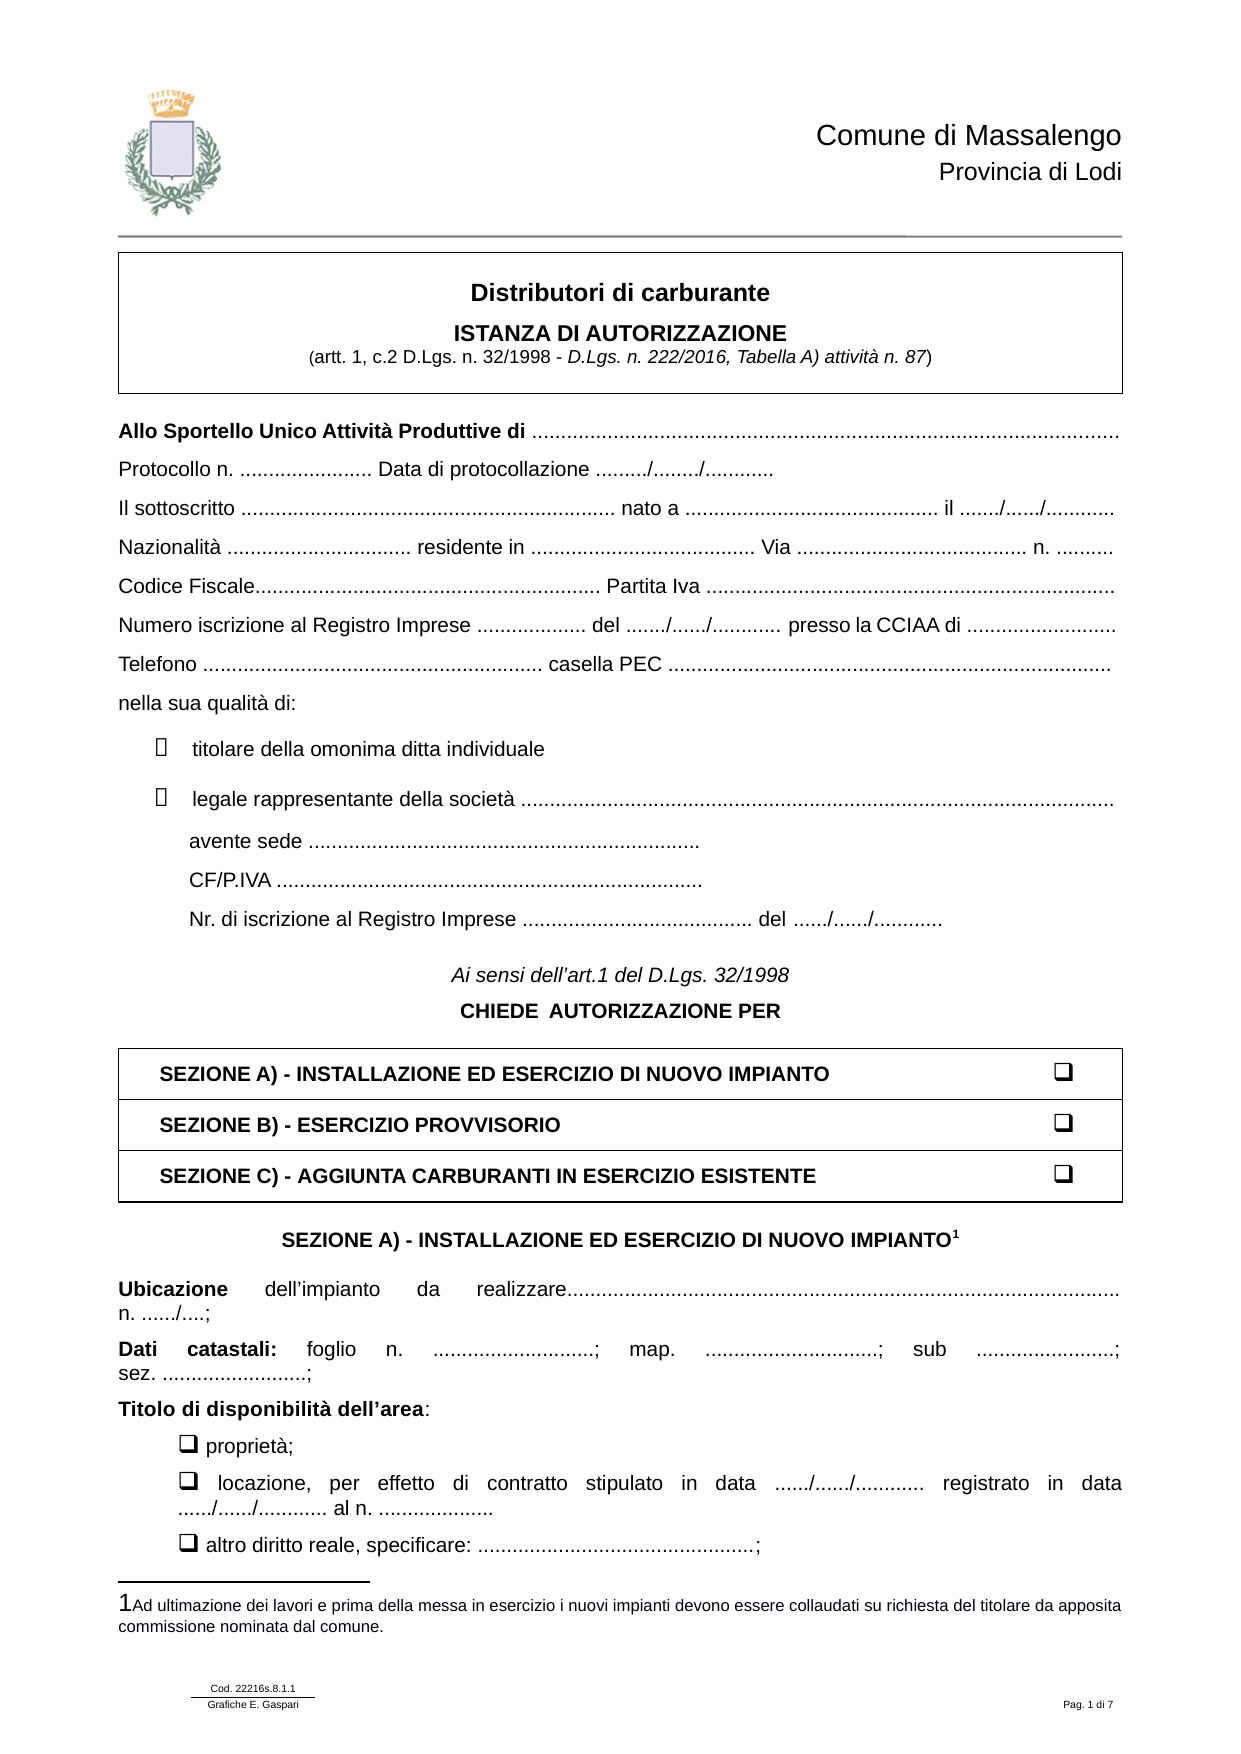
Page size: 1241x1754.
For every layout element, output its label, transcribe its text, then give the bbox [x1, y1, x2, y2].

text SEZIONE A) - INSTALLAZIONE ED ESERCIZIO DI NUOVO IMPIANTO [118, 1227, 1122, 1251]
text Allo Sportello Unico Attività Produttive di [118, 418, 1122, 442]
text Nr. di iscrizione al Registro Imprese ........................................ del ....../....../............ [189, 907, 1122, 931]
text Numero iscrizione al Registro Imprese ................... del ......./....../............ presso la CCIAA di .......................... [118, 613, 1122, 637]
text Ubicazione dell’impianto da realizzare................................................................................................ n. ....../....; [118, 1276, 1122, 1324]
text CF/P.IVA .......................................................................... [189, 868, 1122, 892]
table_header Distributori di carburante ISTANZA DI AUTORIZZAZIONE (artt. 1, c.2 D.Lgs. n. 32/1998 - D.Lgs. n. 222/2016, Tabella A) attività n. 87) [119, 253, 1122, 392]
text  proprietà; [177, 1434, 1122, 1459]
text Titolo di disponibilità dell’area: [118, 1397, 1122, 1421]
text Telefono ........................................................... casella PEC ............................................................................. [118, 652, 1122, 676]
table_cell SEZIONE C) - AGGIUNTA CARBURANTI IN ESERCIZIO ESISTENTE  [119, 1151, 1122, 1201]
text Protocollo n. ....................... Data di protocollazione ........./......../............ [118, 457, 1122, 481]
text  locazione, per effetto di contratto stipulato in data ....../....../............ registrato in data ....../....../............ al n. .................... [177, 1471, 1122, 1520]
text CHIEDE AUTORIZZAZIONE PER [118, 999, 1123, 1023]
text  titolare della omonima ditta individuale [153, 729, 1122, 763]
picture [122, 87, 224, 219]
subtitle Ai sensi dell’art.1 del D.Lgs. 32/1998 [118, 963, 1123, 987]
text Codice Fiscale............................................................ Partita Iva ....................................................................... [118, 574, 1122, 598]
text  legale rappresentante della società ....................................................................................................... [153, 779, 1122, 813]
text Provincia di Lodi [224, 157, 1122, 185]
text Il sottoscritto ................................................................. nato a ............................................ il ......./....../............ [118, 496, 1122, 520]
table_header SEZIONE A) - INSTALLAZIONE ED ESERCIZIO DI NUOVO IMPIANTO  [119, 1049, 1122, 1099]
table_cell SEZIONE B) - ESERCIZIO PROVVISORIO  [119, 1100, 1122, 1150]
text Comune di Massalengo [224, 118, 1122, 152]
text Ad ultimazione dei lavori e prima della messa in esercizio i nuovi impianti devono essere collaudati su richiesta del titolare da apposita commissione nominata dal comune. [118, 1588, 1122, 1636]
text  altro diritto reale, specificare: ................................................; [177, 1533, 1122, 1558]
text Dati catastali: foglio n. ............................; map. ..............................; sub ........................; sez. .........................; [118, 1337, 1122, 1385]
text nella sua qualità di: [118, 690, 1122, 714]
text avente sede .................................................................... [189, 829, 1122, 853]
text Nazionalità ................................ residente in ....................................... Via ........................................ n. .......... [118, 535, 1122, 559]
